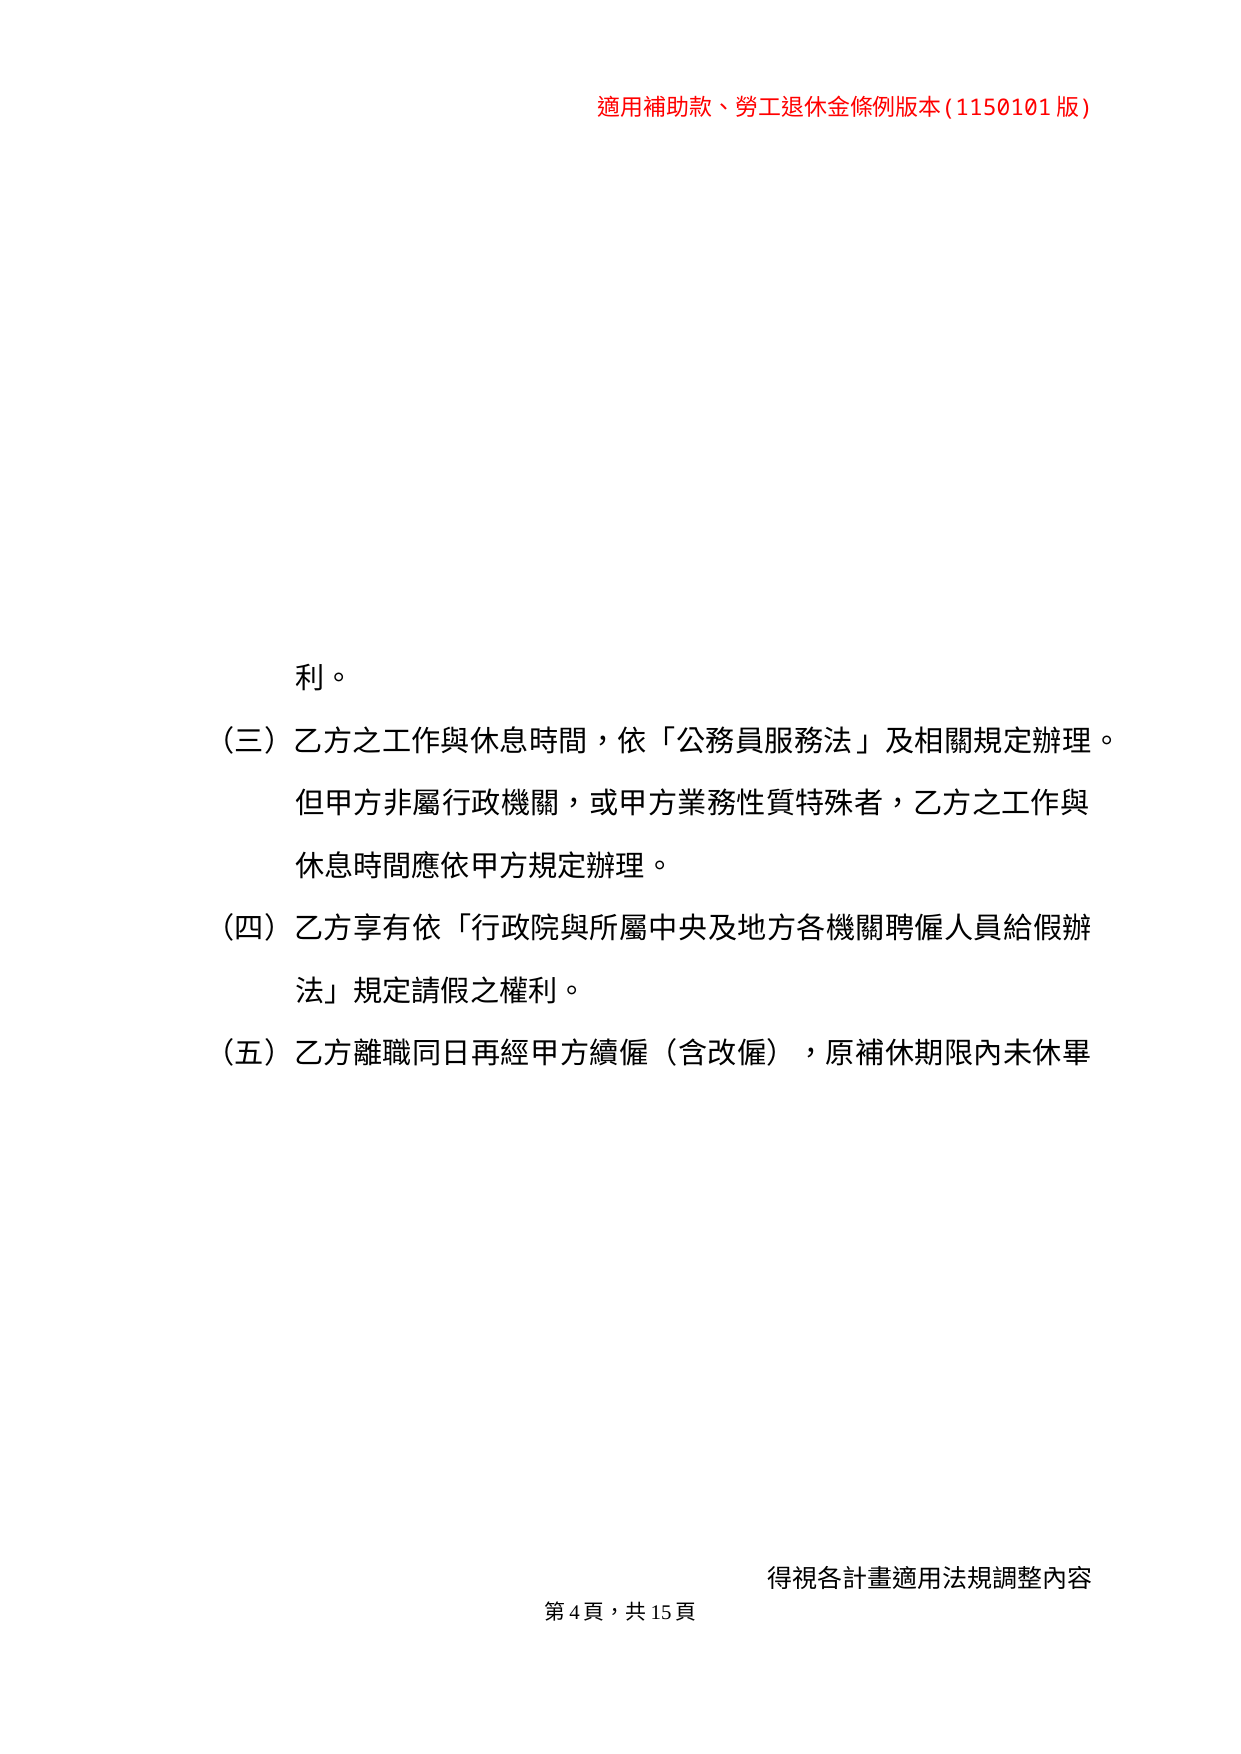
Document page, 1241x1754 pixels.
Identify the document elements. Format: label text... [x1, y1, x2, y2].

text 利。 [205, 634, 1092, 697]
text （四）乙方享有依「行政院與所屬中央及地方各機關聘僱人員給假辦法」規定請假之權利。 [205, 884, 1092, 1009]
text （五）乙方離職同日再經甲方續僱（含改僱），原補休期限內未休畢之補休假時數，比照公務人員補休假規定，於續僱後續行補休。 [205, 1009, 1092, 1072]
text （三）乙方之工作與休息時間，依「公務員服務法」及相關規定辦理。但甲方非屬行政機關，或甲方業務性質特殊者，乙方之工作與休息時間應依甲方規定辦理。 [205, 697, 1092, 884]
